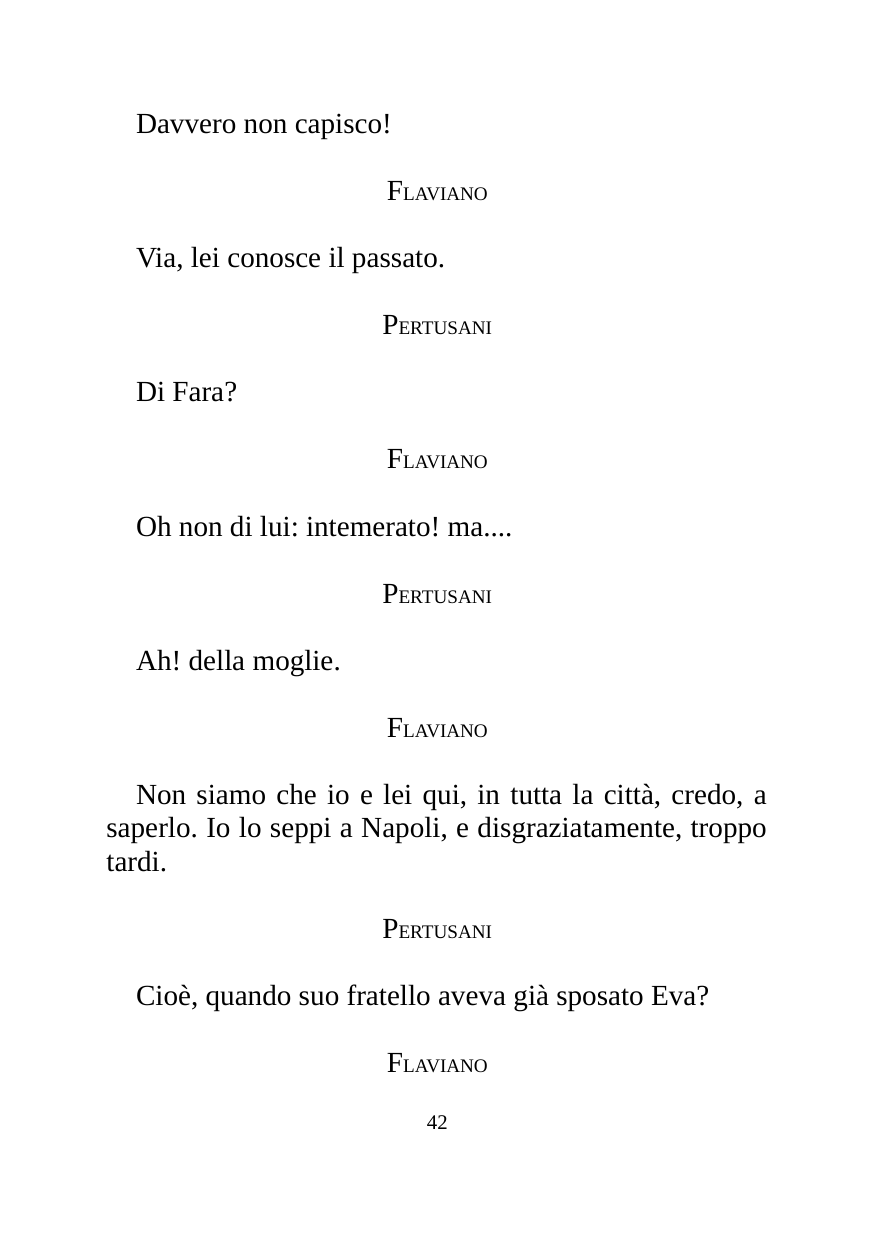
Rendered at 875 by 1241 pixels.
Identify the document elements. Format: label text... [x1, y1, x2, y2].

text Flaviano [106, 710, 768, 743]
text Davvero non capisco! [106, 106, 768, 140]
text Ah! della moglie. [106, 643, 768, 676]
text Oh non di lui: intemerato! ma.... [106, 509, 768, 542]
text Flaviano [106, 442, 768, 475]
text Pertusani [106, 307, 768, 341]
text Via, lei conosce il passato. [106, 240, 768, 274]
text Flaviano [106, 1045, 768, 1079]
text Non siamo che io e lei qui, in tutta la città, credo, a saperlo. Io lo seppi a Napoli, e disgraziatamente, troppo tardi. [106, 777, 768, 878]
text Flaviano [106, 173, 768, 207]
text Pertusani [106, 576, 768, 609]
text Di Fara? [106, 374, 768, 408]
text Cioè, quando suo fratello aveva già sposato Eva? [106, 978, 768, 1012]
text Pertusani [106, 911, 768, 945]
